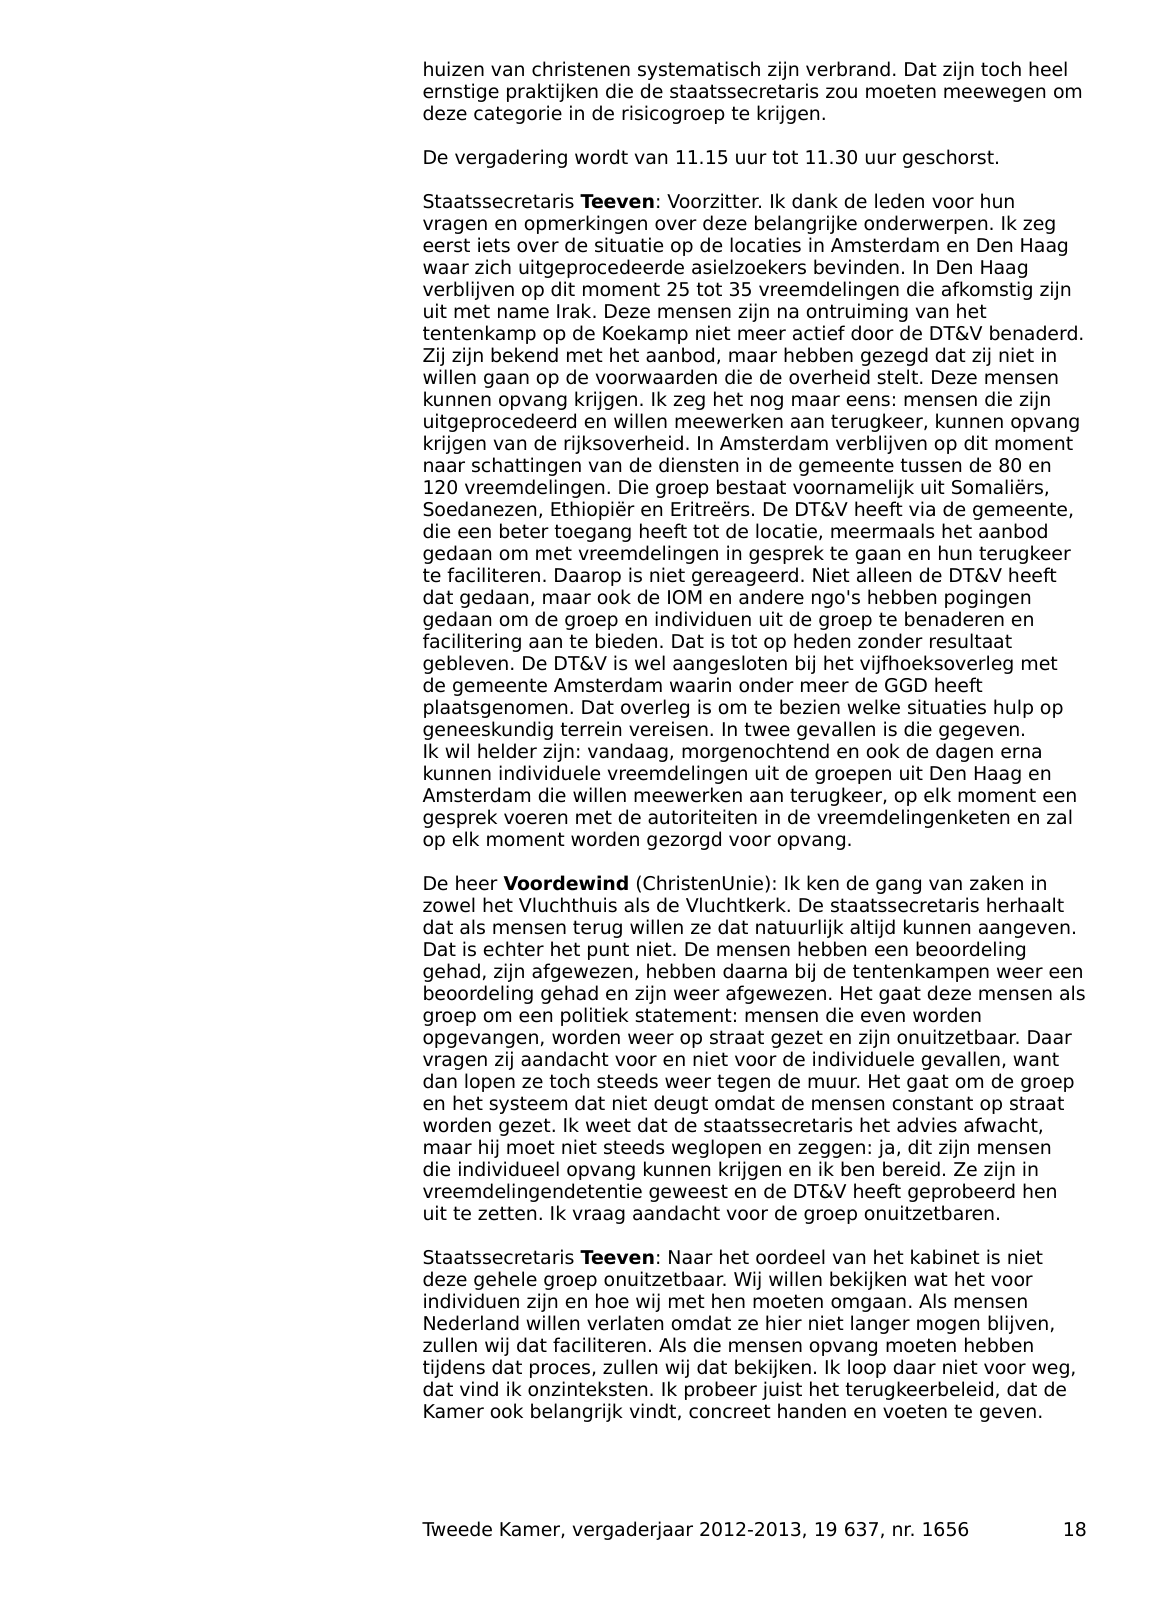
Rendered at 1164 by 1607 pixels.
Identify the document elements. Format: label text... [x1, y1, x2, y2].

text Staatssecretaris Teeven: Voorzitter. Ik dank de leden voor hun vragen en opmerkingen over deze belangrijke onderwerpen. Ik zeg eerst iets over de situatie op de locaties in Amsterdam en Den Haag waar zich uitgeprocedeerde asielzoekers bevinden. In Den Haag verblijven op dit moment 25 tot 35 vreemdelingen die afkomstig zijn uit met name Irak. Deze mensen zijn na ontruiming van het tentenkamp op de Koekamp niet meer actief door de DT&V benaderd. Zij zijn bekend met het aanbod, maar hebben gezegd dat zij niet in willen gaan op de voorwaarden die de overheid stelt. Deze mensen kunnen opvang krijgen. Ik zeg het nog maar eens: mensen die zijn uitgeprocedeerd en willen meewerken aan terugkeer, kunnen opvang krijgen van de rijksoverheid. In Amsterdam verblijven op dit moment naar schattingen van de diensten in de gemeente tussen de 80 en 120 vreemdelingen. Die groep bestaat voornamelijk uit Somaliërs, Soedanezen, Ethiopiër en Eritreërs. De DT&V heeft via de gemeente, die een beter toegang heeft tot de locatie, meermaals het aanbod gedaan om met vreemdelingen in gesprek te gaan en hun terugkeer te faciliteren. Daarop is niet gereageerd. Niet alleen de DT&V heeft dat gedaan, maar ook de IOM en andere ngo's hebben pogingen gedaan om de groep en individuen uit de groep te benaderen en facilitering aan te bieden. Dat is tot op heden zonder resultaat gebleven. De DT&V is wel aangesloten bij het vijfhoeksoverleg met de gemeente Amsterdam waarin onder meer de GGD heeft plaatsgenomen. Dat overleg is om te bezien welke situaties hulp op geneeskundig terrein vereisen. In twee gevallen is die gegeven. [422, 191, 1087, 741]
text De heer Voordewind (ChristenUnie): Ik ken de gang van zaken in zowel het Vluchthuis als de Vluchtkerk. De staatssecretaris herhaalt dat als mensen terug willen ze dat natuurlijk altijd kunnen aangeven. Dat is echter het punt niet. De mensen hebben een beoordeling gehad, zijn afgewezen, hebben daarna bij de tentenkampen weer een beoordeling gehad en zijn weer afgewezen. Het gaat deze mensen als groep om een politiek statement: mensen die even worden opgevangen, worden weer op straat gezet en zijn onuitzetbaar. Daar vragen zij aandacht voor en niet voor de individuele gevallen, want dan lopen ze toch steeds weer tegen de muur. Het gaat om de groep en het systeem dat niet deugt omdat de mensen constant op straat worden gezet. Ik weet dat de staatssecretaris het advies afwacht, maar hij moet niet steeds weglopen en zeggen: ja, dit zijn mensen die individueel opvang kunnen krijgen en ik ben bereid. Ze zijn in vreemdelingendetentie geweest en de DT&V heeft geprobeerd hen uit te zetten. Ik vraag aandacht voor de groep onuitzetbaren. [422, 873, 1087, 1224]
text huizen van christenen systematisch zijn verbrand. Dat zijn toch heel ernstige praktijken die de staatssecretaris zou moeten meewegen om deze categorie in de risicogroep te krijgen. [422, 59, 1087, 125]
text Ik wil helder zijn: vandaag, morgenochtend en ook de dagen erna kunnen individuele vreemdelingen uit de groepen uit Den Haag en Amsterdam die willen meewerken aan terugkeer, op elk moment een gesprek voeren met de autoriteiten in de vreemdelingenketen en zal op elk moment worden gezorgd voor opvang. [422, 741, 1087, 851]
text De vergadering wordt van 11.15 uur tot 11.30 uur geschorst. [422, 147, 1087, 169]
text Staatssecretaris Teeven: Naar het oordeel van het kabinet is niet deze gehele groep onuitzetbaar. Wij willen bekijken wat het voor individuen zijn en hoe wij met hen moeten omgaan. Als mensen Nederland willen verlaten omdat ze hier niet langer mogen blijven, zullen wij dat faciliteren. Als die mensen opvang moeten hebben tijdens dat proces, zullen wij dat bekijken. Ik loop daar niet voor weg, dat vind ik onzinteksten. Ik probeer juist het terugkeerbeleid, dat de Kamer ook belangrijk vindt, concreet handen en voeten te geven. [422, 1247, 1087, 1423]
